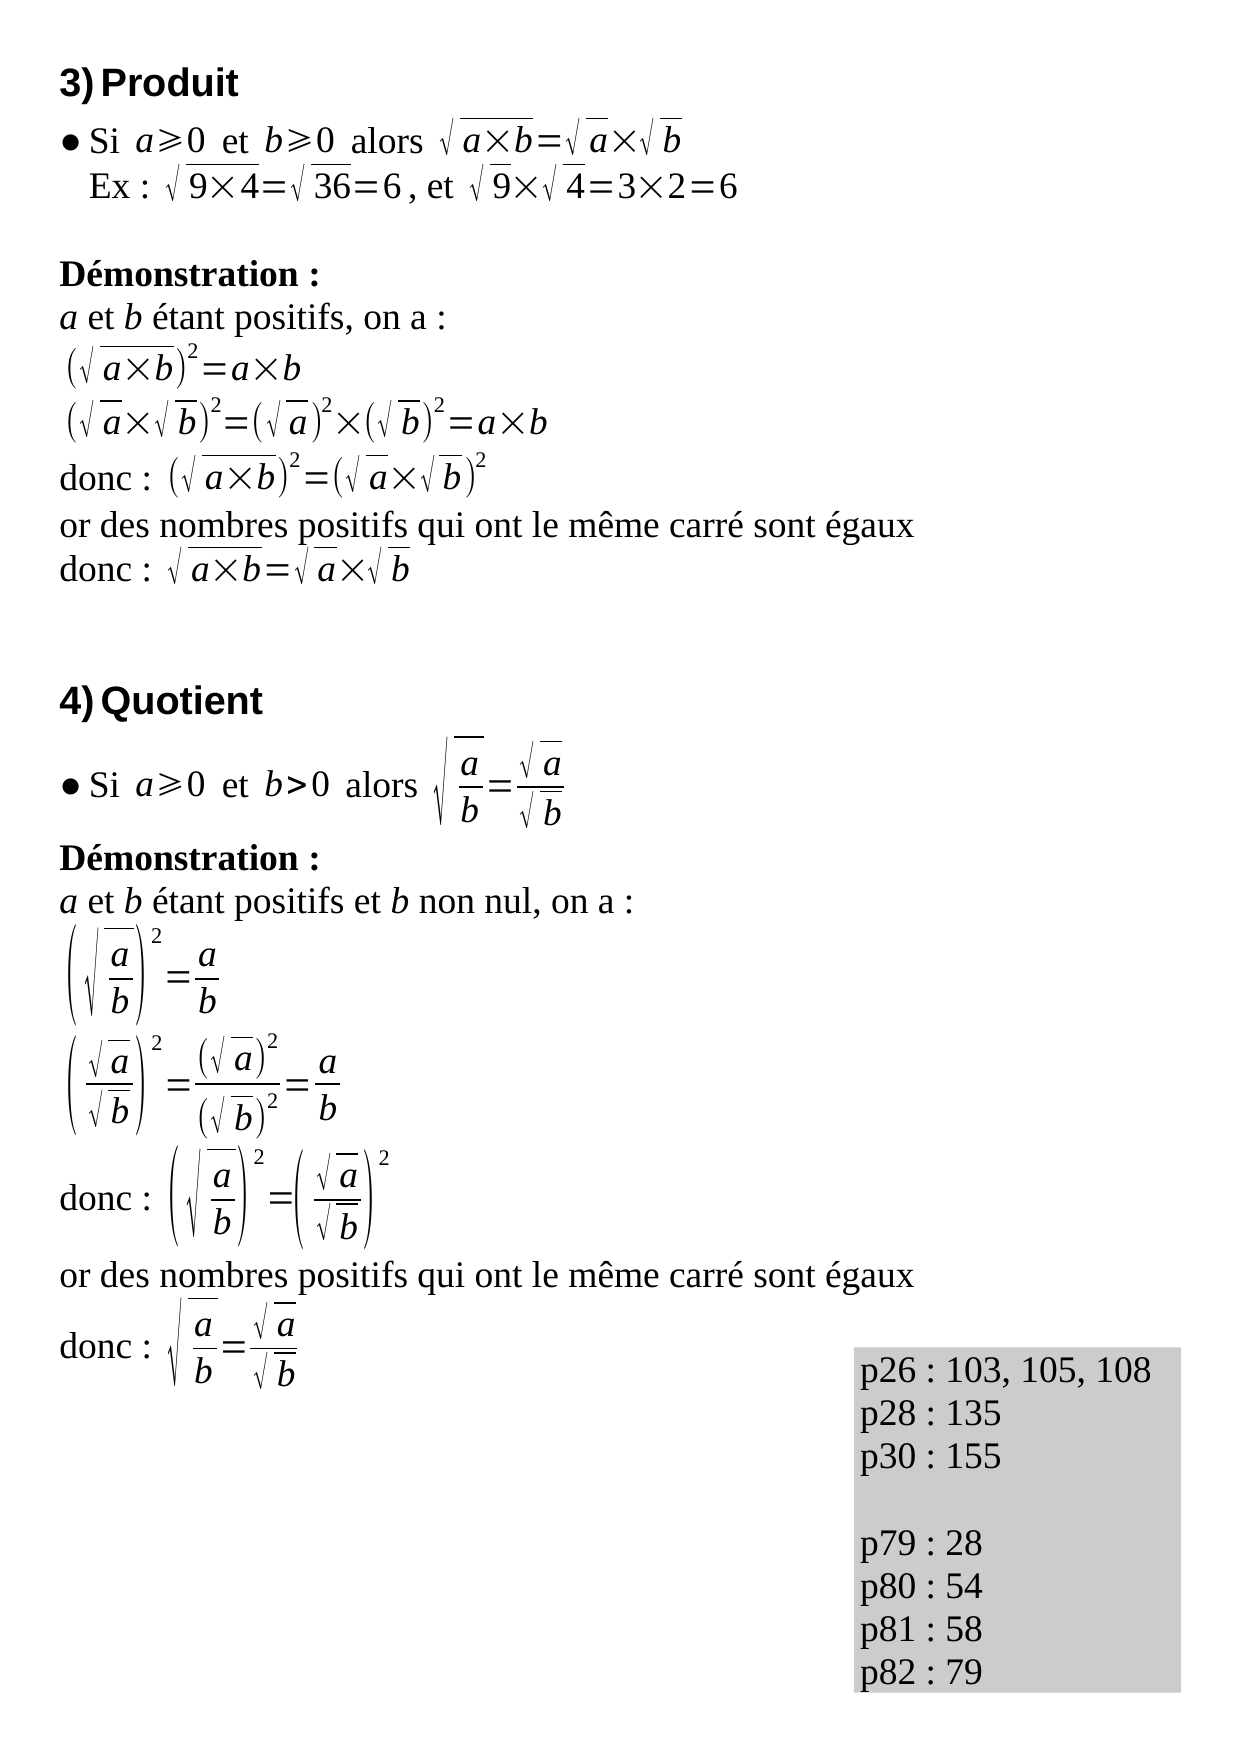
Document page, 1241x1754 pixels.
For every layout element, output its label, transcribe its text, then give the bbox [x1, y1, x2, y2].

text or des nombres positifs qui ont le même carré sont égaux [59, 502, 1181, 545]
list Produit [59, 59, 1181, 105]
text a et b étant positifs et b non nul, on a : [59, 878, 1181, 921]
text donc : [59, 1142, 1181, 1253]
text donc : [59, 545, 1181, 591]
list Quotient [59, 677, 1181, 723]
text Démonstration : [59, 835, 1181, 878]
text Démonstration : [59, 251, 1181, 294]
list Si et alors Ex : , et [59, 116, 1181, 208]
text donc : [59, 447, 1181, 502]
text or des nombres positifs qui ont le même carré sont égaux [59, 1253, 1181, 1296]
text donc : [59, 1296, 1181, 1396]
list Si et alors [59, 735, 1181, 835]
text a et b étant positifs, on a : [59, 294, 1181, 338]
